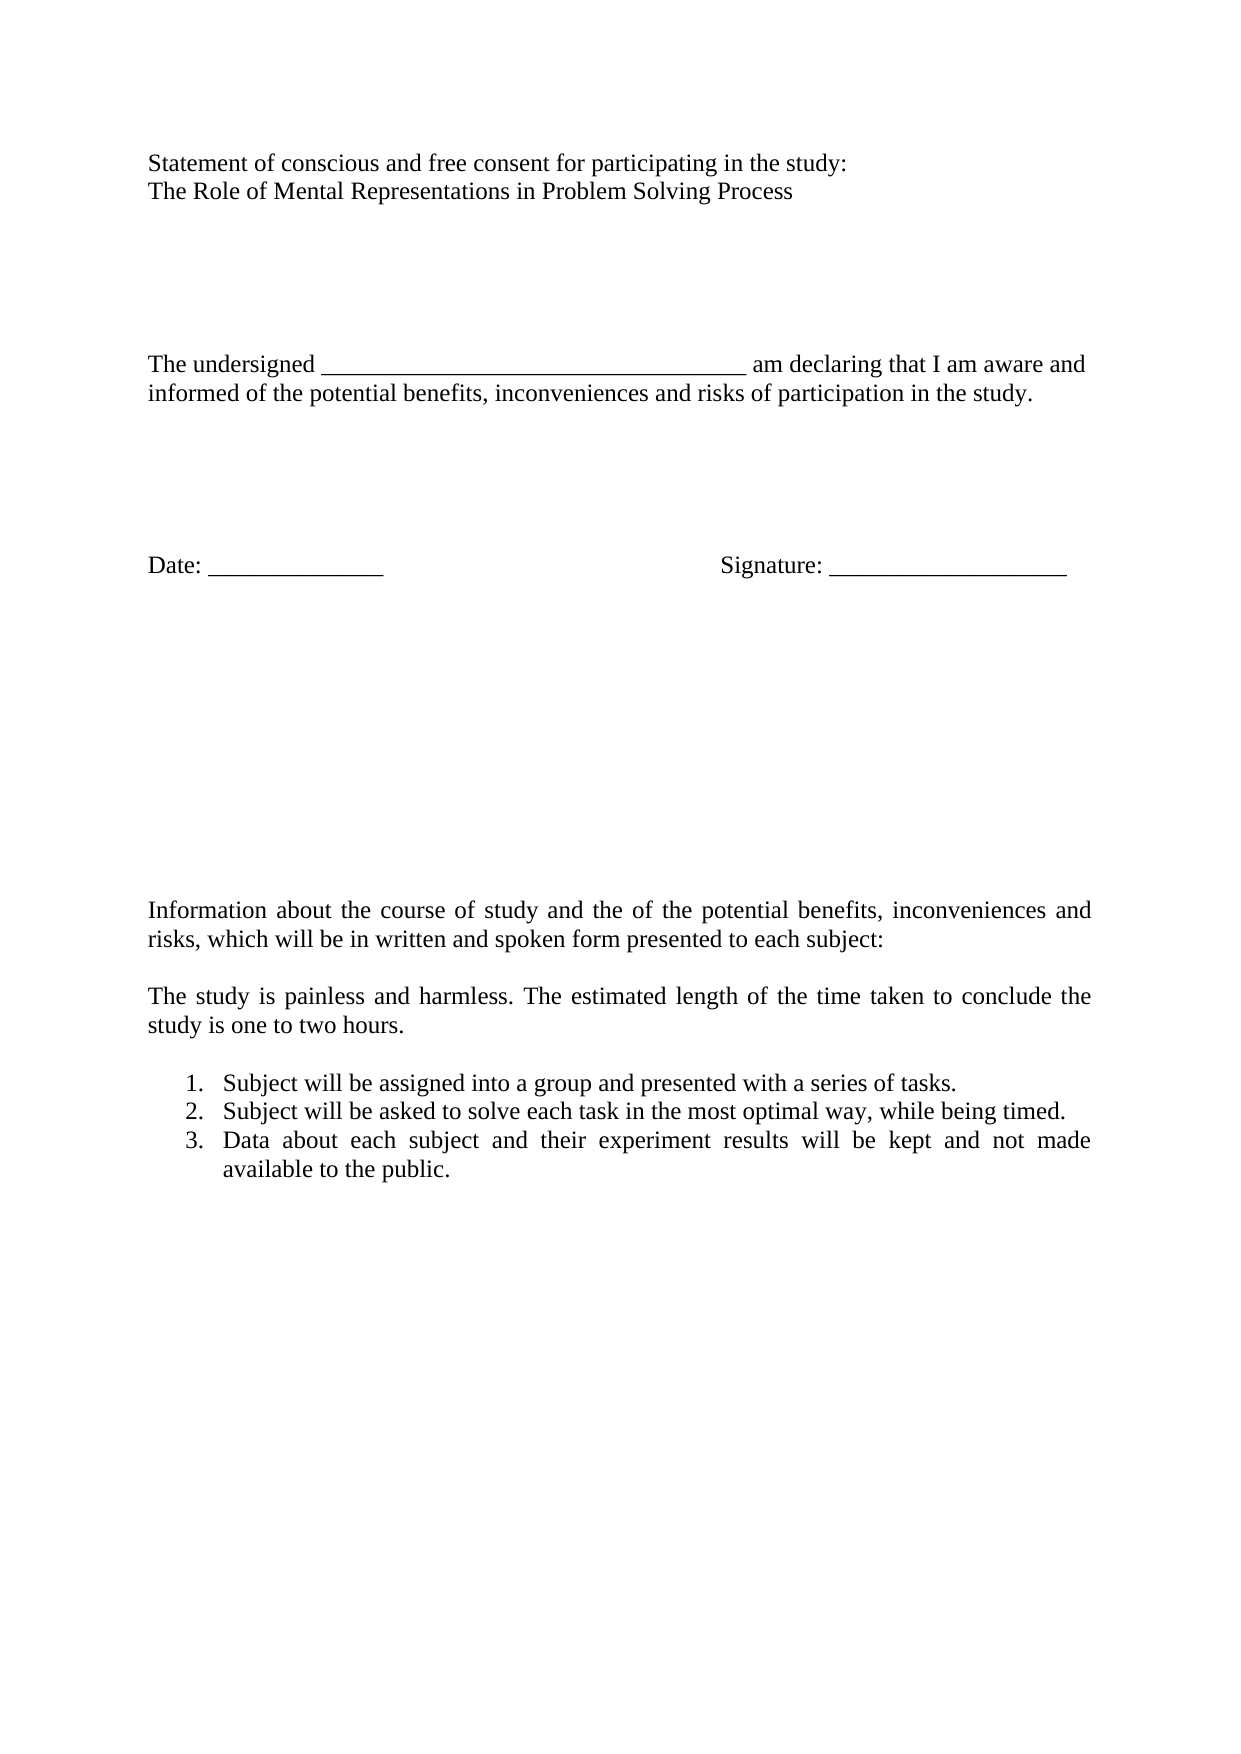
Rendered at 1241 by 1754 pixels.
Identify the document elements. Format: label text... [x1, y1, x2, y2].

text Date: ______________ Signature: ___________________ [148, 550, 1093, 579]
subtitle The Role of Mental Representations in Problem Solving Process [148, 176, 1093, 205]
text Information about the course of study and the of the potential benefits, inconveniences and risks, which will be in written and spoken form presented to each subject: [148, 895, 1093, 953]
text The study is painless and harmless. The estimated length of the time taken to conclude the study is one to two hours. [148, 981, 1093, 1039]
list Subject will be assigned into a group and presented with a series of tasks. [185, 1068, 1093, 1096]
text The undersigned __________________________________ am declaring that I am aware and informed of the potential benefits, inconveniences and risks of participation in the study. [148, 349, 1093, 406]
list Data about each subject and their experiment results will be kept and not made available to the public. [185, 1125, 1093, 1183]
text Statement of conscious and free consent for participating in the study: [148, 148, 1093, 176]
list Subject will be asked to solve each task in the most optimal way, while being timed. [185, 1096, 1093, 1125]
